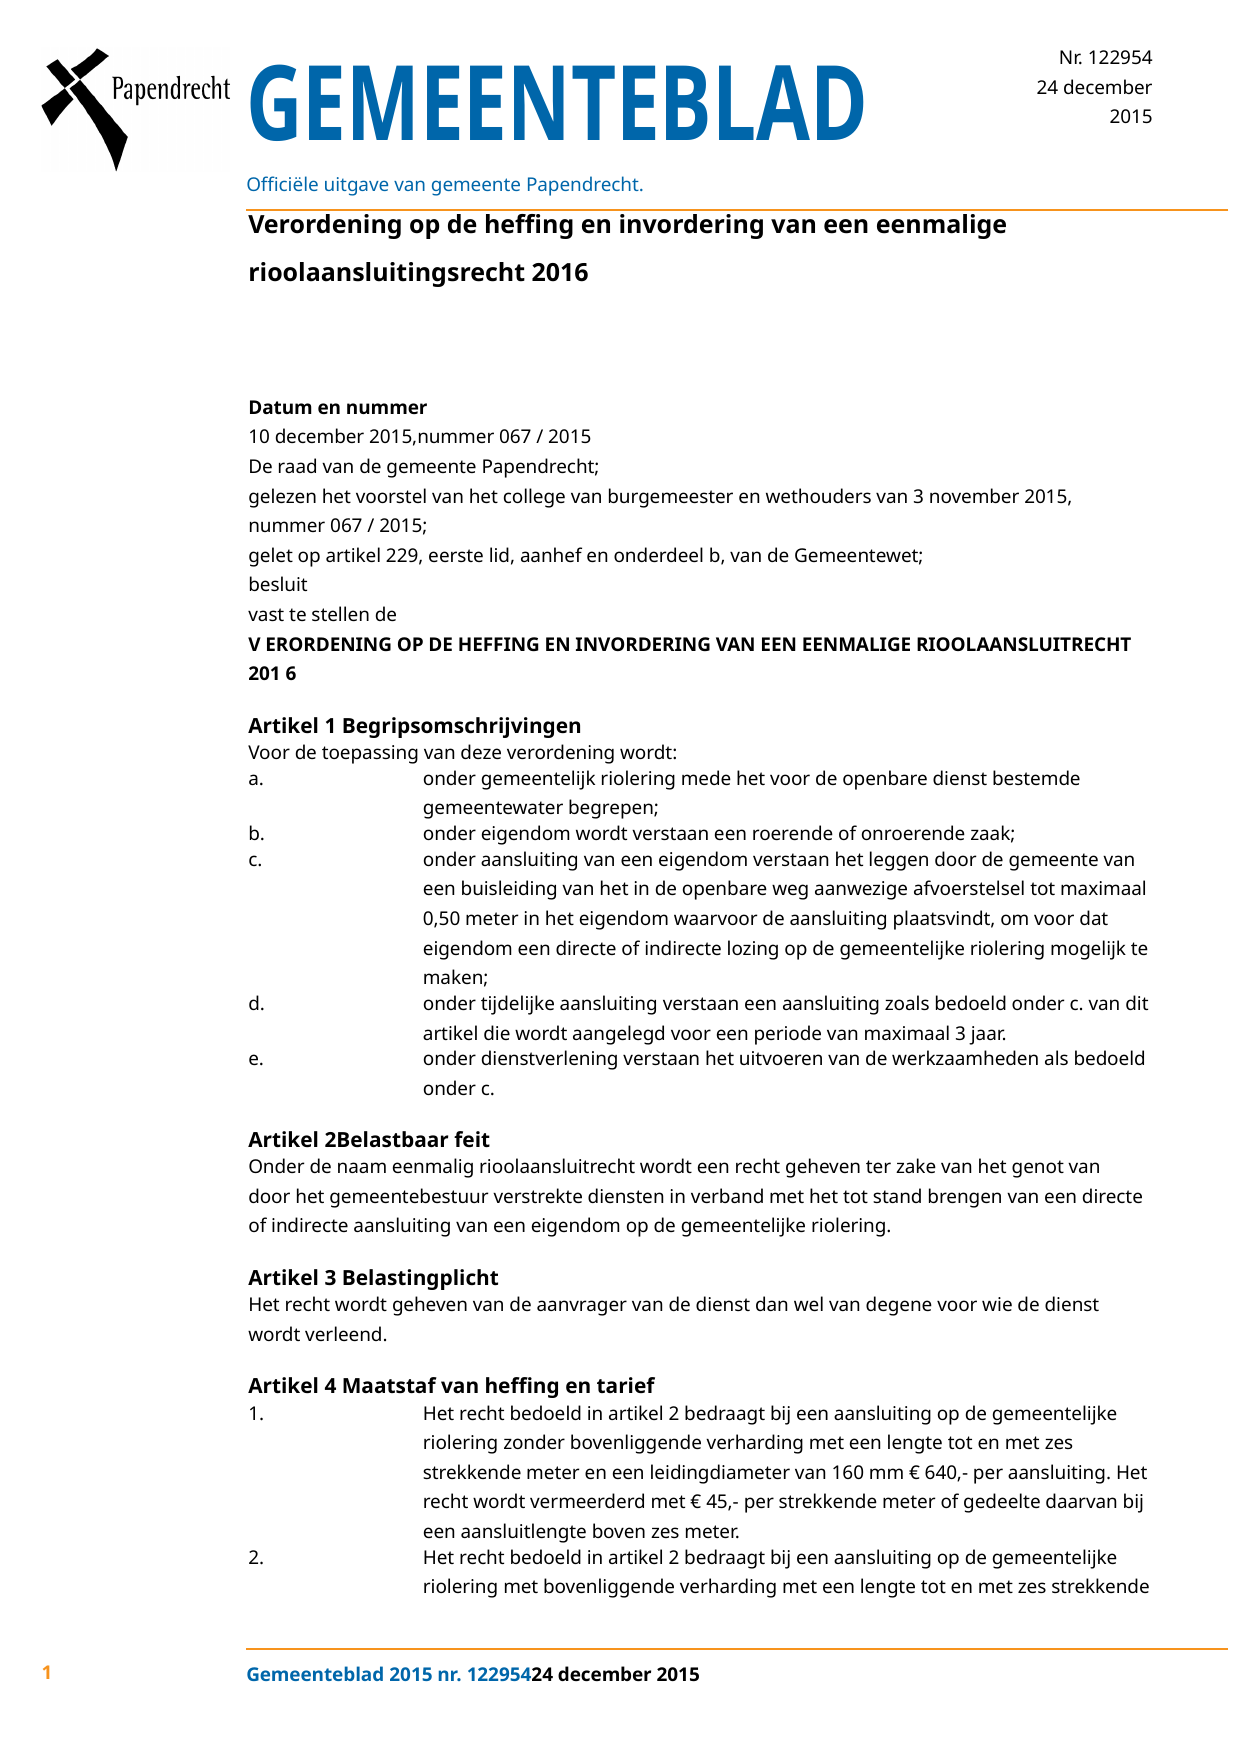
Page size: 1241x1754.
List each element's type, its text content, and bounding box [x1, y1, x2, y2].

text Het recht wordt geheven van de aanvrager van de dienst dan wel van degene voor wie de dienst [248, 1291, 1152, 1317]
table_cell onder aansluiting van een eigendom verstaan het leggen door de gemeente van een buisleiding van het in de openbare weg aanwezige afvoerstelsel tot maximaal 0,50 meter in het eigendom waarvoor de aansluiting plaatsvindt, om voor dat eigendom een directe of indirecte lozing op de gemeentelijke riolering mogelijk te maken; [423, 846, 1152, 990]
text Verordening op de heffing en invordering van een eenmalige rioolaansluitingsrecht 2016 [248, 211, 1152, 288]
table_cell onder eigendom wordt verstaan een roerende of onroerende zaak; [423, 820, 1152, 846]
text Onder de naam eenmalig rioolaansluitrecht wordt een recht geheven ter zake van het genot van [248, 1153, 1152, 1179]
table_cell c. [248, 846, 423, 990]
text besluit [248, 572, 1152, 597]
text 10 december 2015,nummer 067 / 2015 [248, 424, 1152, 449]
table_cell onder dienstverlening verstaan het uitvoeren van de werkzaamheden als bedoeld onder c. [423, 1045, 1152, 1101]
text Artikel 3 Belastingplicht [248, 1263, 1152, 1291]
table_cell a. [248, 765, 423, 820]
table_header Voor de toepassing van deze verordening wordt: [248, 739, 1152, 765]
text Artikel 1 Begripsomschrijvingen [248, 711, 1152, 739]
text nummer 067 / 2015; [248, 512, 1152, 538]
table_cell onder gemeentelijk riolering mede het voor de openbare dienst bestemde gemeentewater begrepen; [423, 765, 1152, 820]
text gelet op artikel 229, eerste lid, aanhef en onderdeel b, van de Gemeentewet; [248, 542, 1152, 568]
table_cell b. [248, 820, 423, 846]
text Datum en nummer [248, 394, 1152, 420]
table_cell d. [248, 990, 423, 1045]
table_header 1. [248, 1400, 423, 1544]
picture [41, 47, 231, 172]
table_cell e. [248, 1045, 423, 1101]
table_header Het recht bedoeld in artikel 2 bedraagt bij een aansluiting op de gemeentelijke riolering zonder bovenliggende verharding met een lengte tot en met zes strekkende meter en een leidingdiameter van 160 mm € 640,- per aansluiting. Het recht wordt vermeerderd met € 45,- per strekkende meter of gedeelte daarvan bij een aansluitlengte boven zes meter. [423, 1400, 1152, 1544]
text V ERORDENING OP DE HEFFING EN INVORDERING VAN EEN EENMALIGE RIOOLAANSLUITRECHT 201 6 [248, 631, 1152, 686]
text vast te stellen de [248, 601, 1152, 627]
table_cell Het recht bedoeld in artikel 2 bedraagt bij een aansluiting op de gemeentelijke riolering met bovenliggende verharding met een lengte tot en met zes strekkende [423, 1544, 1152, 1599]
text gelezen het voorstel van het college van burgemeester en wethouders van 3 november 2015, [248, 483, 1152, 508]
text Artikel 2Belastbaar feit [248, 1125, 1152, 1153]
text of indirecte aansluiting van een eigendom op de gemeentelijke riolering. [248, 1212, 1152, 1238]
text Artikel 4 Maatstaf van heffing en tarief [248, 1371, 1152, 1400]
text door het gemeentebestuur verstrekte diensten in verband met het tot stand brengen van een directe [248, 1183, 1152, 1208]
table_cell onder tijdelijke aansluiting verstaan een aansluiting zoals bedoeld onder c. van dit artikel die wordt aangelegd voor een periode van maximaal 3 jaar. [423, 990, 1152, 1045]
text wordt verleend. [248, 1321, 1152, 1347]
text De raad van de gemeente Papendrecht; [248, 453, 1152, 479]
table_cell 2. [248, 1544, 423, 1599]
